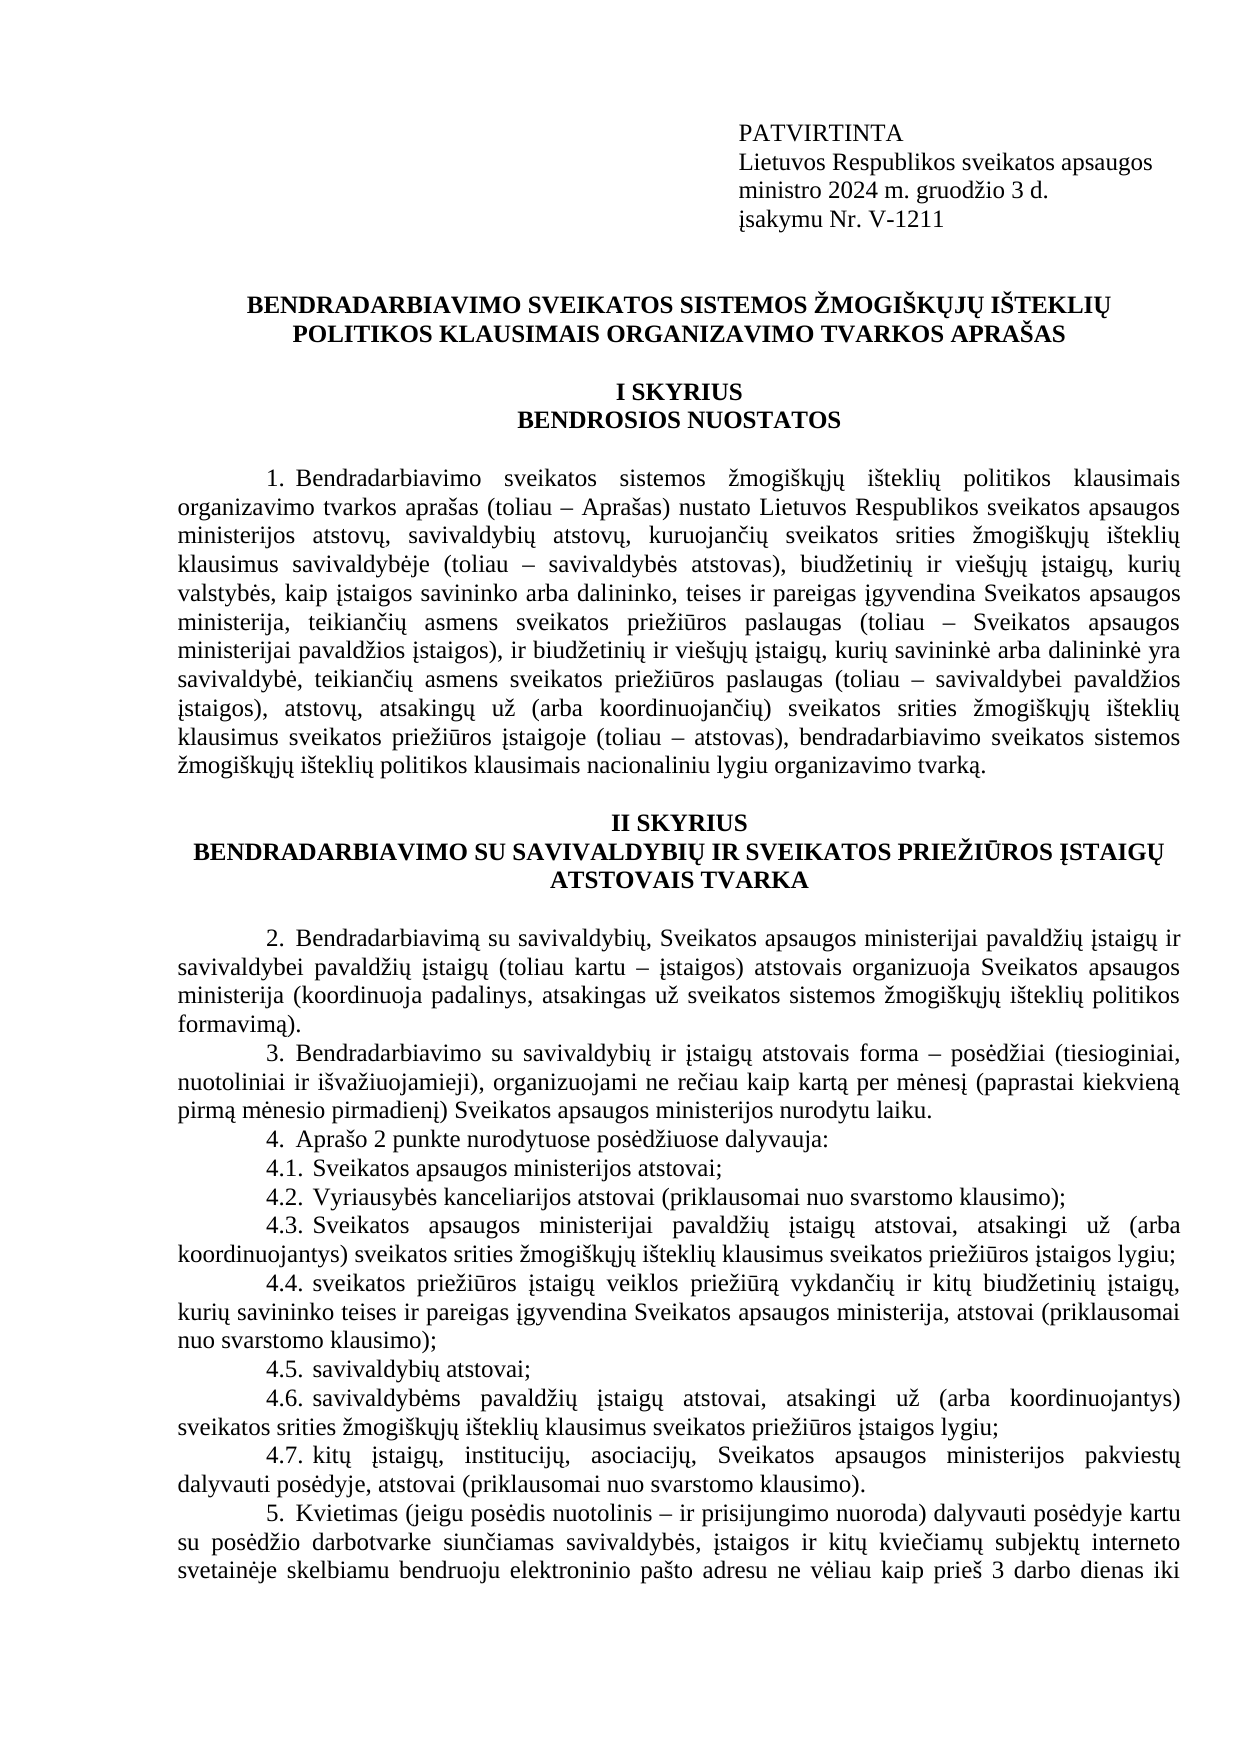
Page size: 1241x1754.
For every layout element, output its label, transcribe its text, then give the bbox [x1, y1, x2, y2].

text I SKYRIUS [177, 377, 1181, 406]
text Lietuvos Respublikos sveikatos apsaugos [738, 147, 1181, 176]
text ministro 2024 m. gruodžio 3 d. [738, 176, 1181, 204]
text 4. Aprašo 2 punkte nurodytuose posėdžiuose dalyvauja: [177, 1124, 1181, 1153]
text 4.7. kitų įstaigų, institucijų, asociacijų, Sveikatos apsaugos ministerijos pakviestų dalyvauti posėdyje, atstovai (priklausomai nuo svarstomo klausimo). [177, 1441, 1181, 1498]
text 4.3. Sveikatos apsaugos ministerijai pavaldžių įstaigų atstovai, atsakingi už (arba koordinuojantys) sveikatos srities žmogiškųjų išteklių klausimus sveikatos priežiūros įstaigos lygiu; [177, 1211, 1181, 1268]
text BENDRADARBIAVIMO SU SAVIVALDYBIŲ IR SVEIKATOS PRIEŽIŪROS ĮSTAIGŲ ATSTOVAIS TVARKA [177, 837, 1181, 894]
text PATVIRTINTA [603, 118, 1181, 147]
text II SKYRIUS [177, 808, 1181, 837]
text BENDRADARBIAVIMO SVEIKATOS SISTEMOS ŽMOGIŠKŲJŲ IŠTEKLIŲ POLITIKOS KLAUSIMAIS ORGANIZAVIMO TVARKOS APRAŠAS [177, 291, 1181, 348]
text 5. Kvietimas (jeigu posėdis nuotolinis – ir prisijungimo nuoroda) dalyvauti posėdyje kartu su posėdžio darbotvarke siunčiamas savivaldybės, įstaigos ir kitų kviečiamų subjektų interneto svetainėje skelbiamu bendruoju elektroninio pašto adresu ne vėliau kaip prieš 3 darbo dienas iki [177, 1498, 1181, 1584]
text įsakymu Nr. V-1211 [738, 204, 1181, 233]
text 4.1. Sveikatos apsaugos ministerijos atstovai; [177, 1153, 1181, 1182]
text BENDROSIOS NUOSTATOS [177, 406, 1181, 434]
text 3. Bendradarbiavimo su savivaldybių ir įstaigų atstovais forma – posėdžiai (tiesioginiai, nuotoliniai ir išvažiuojamieji), organizuojami ne rečiau kaip kartą per mėnesį (paprastai kiekvieną pirmą mėnesio pirmadienį) Sveikatos apsaugos ministerijos nurodytu laiku. [177, 1038, 1181, 1124]
text 4.4. sveikatos priežiūros įstaigų veiklos priežiūrą vykdančių ir kitų biudžetinių įstaigų, kurių savininko teises ir pareigas įgyvendina Sveikatos apsaugos ministerija, atstovai (priklausomai nuo svarstomo klausimo); [177, 1268, 1181, 1354]
text 4.6. savivaldybėms pavaldžių įstaigų atstovai, atsakingi už (arba koordinuojantys) sveikatos srities žmogiškųjų išteklių klausimus sveikatos priežiūros įstaigos lygiu; [177, 1383, 1181, 1441]
text 1. Bendradarbiavimo sveikatos sistemos žmogiškųjų išteklių politikos klausimais organizavimo tvarkos aprašas (toliau – Aprašas) nustato Lietuvos Respublikos sveikatos apsaugos ministerijos atstovų, savivaldybių atstovų, kuruojančių sveikatos srities žmogiškųjų išteklių klausimus savivaldybėje (toliau – savivaldybės atstovas), biudžetinių ir viešųjų įstaigų, kurių valstybės, kaip įstaigos savininko arba dalininko, teises ir pareigas įgyvendina Sveikatos apsaugos ministerija, teikiančių asmens sveikatos priežiūros paslaugas (toliau – Sveikatos apsaugos ministerijai pavaldžios įstaigos), ir biudžetinių ir viešųjų įstaigų, kurių savininkė arba dalininkė yra savivaldybė, teikiančių asmens sveikatos priežiūros paslaugas (toliau – savivaldybei pavaldžios įstaigos), atstovų, atsakingų už (arba koordinuojančių) sveikatos srities žmogiškųjų išteklių klausimus sveikatos priežiūros įstaigoje (toliau – atstovas), bendradarbiavimo sveikatos sistemos žmogiškųjų išteklių politikos klausimais nacionaliniu lygiu organizavimo tvarką. [177, 463, 1181, 779]
text 4.2. Vyriausybės kanceliarijos atstovai (priklausomai nuo svarstomo klausimo); [177, 1182, 1181, 1211]
text 4.5. savivaldybių atstovai; [177, 1354, 1181, 1383]
text 2. Bendradarbiavimą su savivaldybių, Sveikatos apsaugos ministerijai pavaldžių įstaigų ir savivaldybei pavaldžių įstaigų (toliau kartu – įstaigos) atstovais organizuoja Sveikatos apsaugos ministerija (koordinuoja padalinys, atsakingas už sveikatos sistemos žmogiškųjų išteklių politikos formavimą). [177, 923, 1181, 1038]
